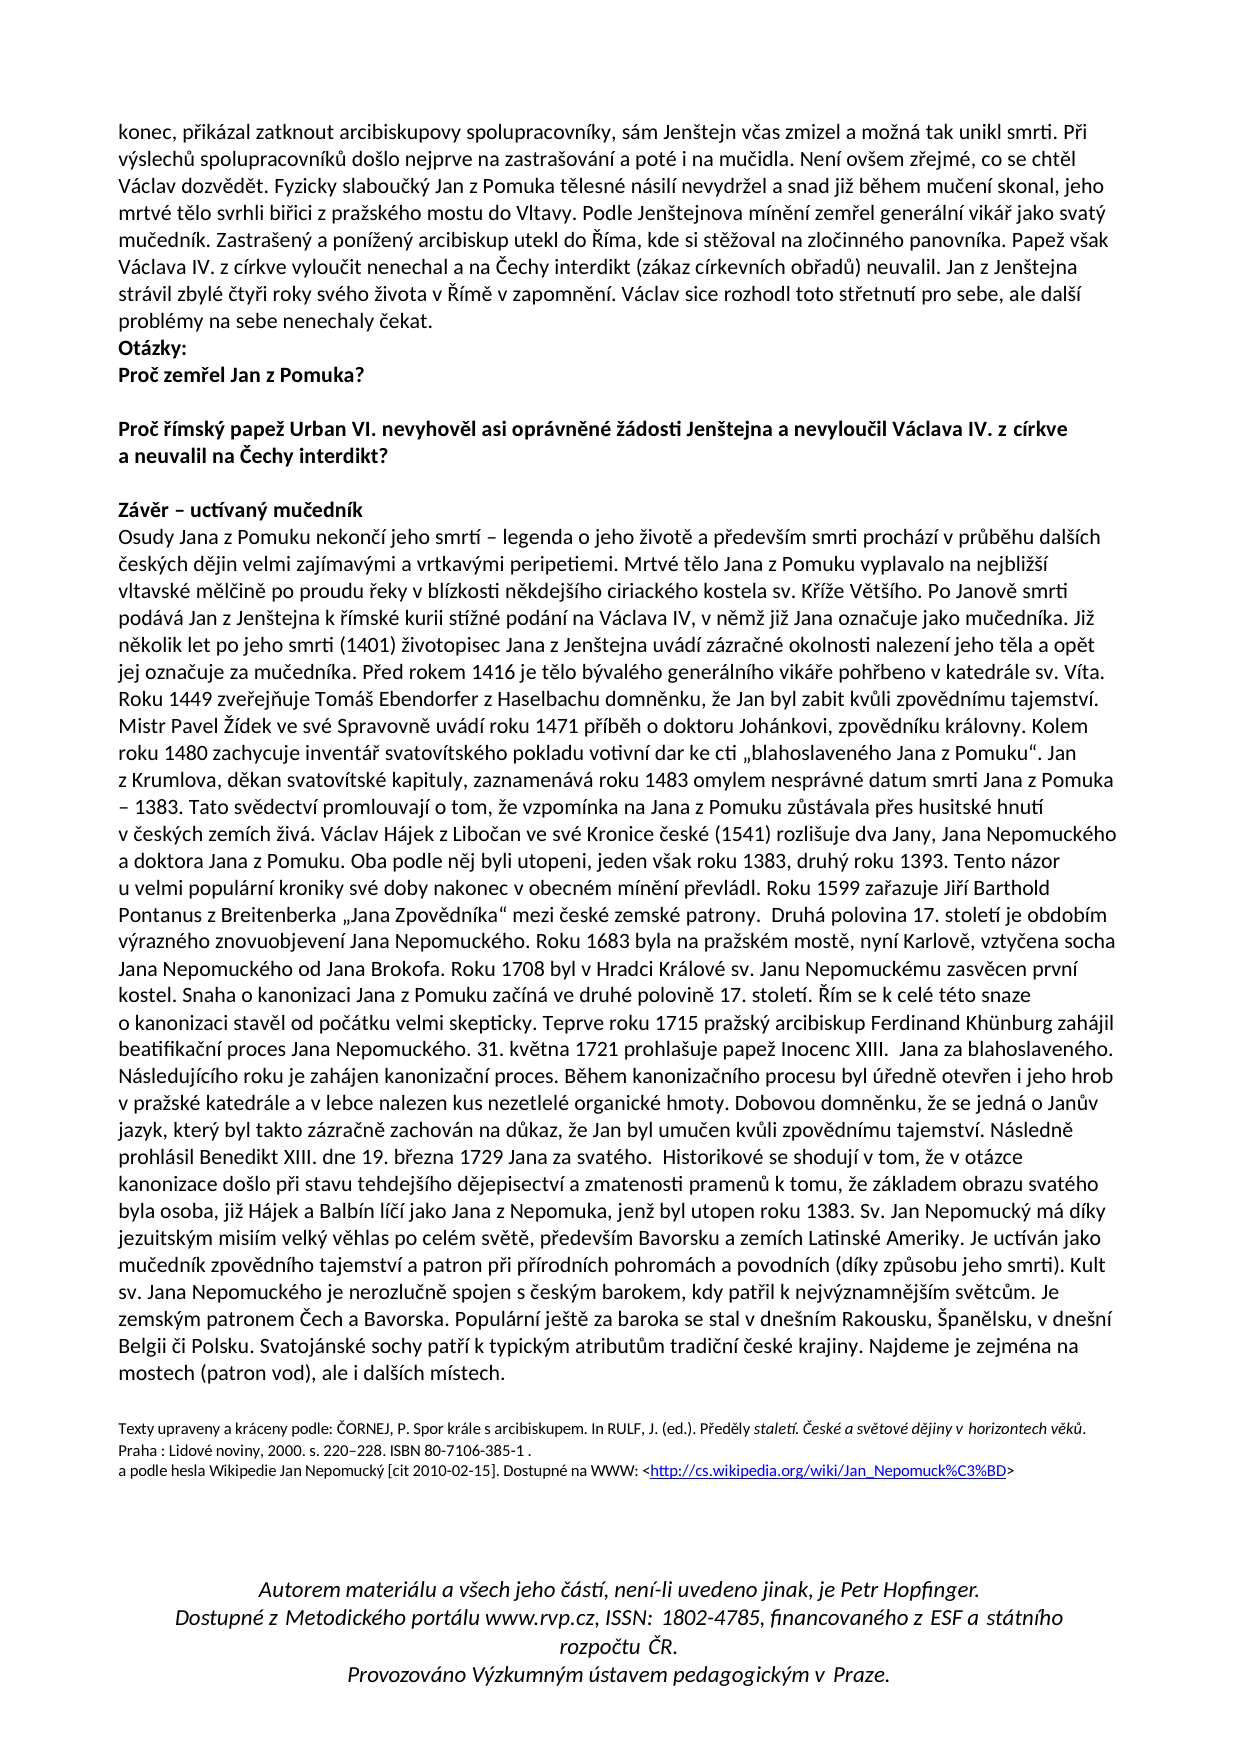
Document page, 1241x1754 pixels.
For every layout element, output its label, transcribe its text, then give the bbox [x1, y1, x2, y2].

text Proč římský papež Urban VI. nevyhověl asi oprávněné žádosti Jenštejna a nevyloučil Václava IV. z církve a neuvalil na Čechy interdikt? [118, 415, 1122, 469]
text a podle hesla Wikipedie Jan Nepomucký [cit 2010-02-15]. Dostupné na WWW: <http://cs.wikipedia.org/wiki/Jan_Nepomuck%C3%BD> [118, 1460, 1122, 1480]
text Otázky: [118, 334, 1122, 361]
text Texty upraveny a kráceny podle: ČORNEJ, P. Spor krále s arcibiskupem. In RULF, J. (ed.). Předěly staletí. České a světové dějiny v horizontech věků. Praha : Lidové noviny, 2000. s. 220–228. ISBN 80-7106-385-1 . [118, 1413, 1122, 1460]
text Proč zemřel Jan z Pomuka? [118, 361, 1122, 388]
text Osudy Jana z Pomuku nekončí jeho smrtí – legenda o jeho životě a především smrti prochází v průběhu dalších českých dějin velmi zajímavými a vrtkavými peripetiemi. Mrtvé tělo Jana z Pomuku vyplavalo na nejbližší vltavské mělčině po proudu řeky v blízkosti někdejšího ciriackého kostela sv. Kříže Většího. Po Janově smrti podává Jan z Jenštejna k římské kurii stížné podání na Václava IV, v němž již Jana označuje jako mučedníka. Již několik let po jeho smrti (1401) životopisec Jana z Jenštejna uvádí zázračné okolnosti nalezení jeho těla a opět jej označuje za mučedníka. Před rokem 1416 je tělo bývalého generálního vikáře pohřbeno v katedrále sv. Víta. Roku 1449 zveřejňuje Tomáš Ebendorfer z Haselbachu domněnku, že Jan byl zabit kvůli zpovědnímu tajemství. Mistr Pavel Žídek ve své Spravovně uvádí roku 1471 příběh o doktoru Johánkovi, zpovědníku královny. Kolem roku 1480 zachycuje inventář svatovítského pokladu votivní dar ke cti „blahoslaveného Jana z Pomuku“. Jan z Krumlova, děkan svatovítské kapituly, zaznamenává roku 1483 omylem nesprávné datum smrti Jana z Pomuka – 1383. Tato svědectví promlouvají o tom, že vzpomínka na Jana z Pomuku zůstávala přes husitské hnutí v českých zemích živá. Václav Hájek z Libočan ve své Kronice české (1541) rozlišuje dva Jany, Jana Nepomuckého a doktora Jana z Pomuku. Oba podle něj byli utopeni, jeden však roku 1383, druhý roku 1393. Tento názor u velmi populární kroniky své doby nakonec v obecném mínění převládl. Roku 1599 zařazuje Jiří Barthold Pontanus z Breitenberka „Jana Zpovědníka“ mezi české zemské patrony. Druhá polovina 17. století je obdobím výrazného znovuobjevení Jana Nepomuckého. Roku 1683 byla na pražském mostě, nyní Karlově, vztyčena socha Jana Nepomuckého od Jana Brokofa. Roku 1708 byl v Hradci Králové sv. Janu Nepomuckému zasvěcen první kostel. Snaha o kanonizaci Jana z Pomuku začíná ve druhé polovině 17. století. Řím se k celé této snaze o kanonizaci stavěl od počátku velmi skepticky. Teprve roku 1715 pražský arcibiskup Ferdinand Khünburg zahájil beatifikační proces Jana Nepomuckého. 31. května 1721 prohlašuje papež Inocenc XIII. Jana za blahoslaveného. Následujícího roku je zahájen kanonizační proces. Během kanonizačního procesu byl úředně otevřen i jeho hrob v pražské katedrále a v lebce nalezen kus nezetlelé organické hmoty. Dobovou domněnku, že se jedná o Janův jazyk, který byl takto zázračně zachován na důkaz, že Jan byl umučen kvůli zpovědnímu tajemství. Následně prohlásil Benedikt XIII. dne 19. března 1729 Jana za svatého. Historikové se shodují v tom, že v otázce kanonizace došlo při stavu tehdejšího dějepisectví a zmatenosti pramenů k tomu, že základem obrazu svatého byla osoba, již Hájek a Balbín líčí jako Jana z Nepomuka, jenž byl utopen roku 1383. Sv. Jan Nepomucký má díky jezuitským misiím velký věhlas po celém světě, především Bavorsku a zemích Latinské Ameriky. Je uctíván jako mučedník zpovědního tajemství a patron při přírodních pohromách a povodních (díky způsobu jeho smrti). Kult sv. Jana Nepomuckého je nerozlučně spojen s českým barokem, kdy patřil k nejvýznamnějším světcům. Je zemským patronem Čech a Bavorska. Populární ještě za baroka se stal v dnešním Rakousku, Španělsku, v dnešní Belgii či Polsku. Svatojánské sochy patří k typickým atributům tradiční české krajiny. Najdeme je zejména na mostech (patron vod), ale i dalších místech. [118, 523, 1122, 1386]
text Závěr – uctívaný mučedník [118, 496, 1122, 523]
text konec, přikázal zatknout arcibiskupovy spolupracovníky, sám Jenštejn včas zmizel a možná tak unikl smrti. Při výslechů spolupracovníků došlo nejprve na zastrašování a poté i na mučidla. Není ovšem zřejmé, co se chtěl Václav dozvědět. Fyzicky slaboučký Jan z Pomuka tělesné násilí nevydržel a snad již během mučení skonal, jeho mrtvé tělo svrhli biřici z pražského mostu do Vltavy. Podle Jenštejnova mínění zemřel generální vikář jako svatý mučedník. Zastrašený a ponížený arcibiskup utekl do Říma, kde si stěžoval na zločinného panovníka. Papež však Václava IV. z církve vyloučit nenechal a na Čechy interdikt (zákaz církevních obřadů) neuvalil. Jan z Jenštejna strávil zbylé čtyři roky svého života v Římě v zapomnění. Václav sice rozhodl toto střetnutí pro sebe, ale další problémy na sebe nenechaly čekat. [118, 118, 1122, 334]
